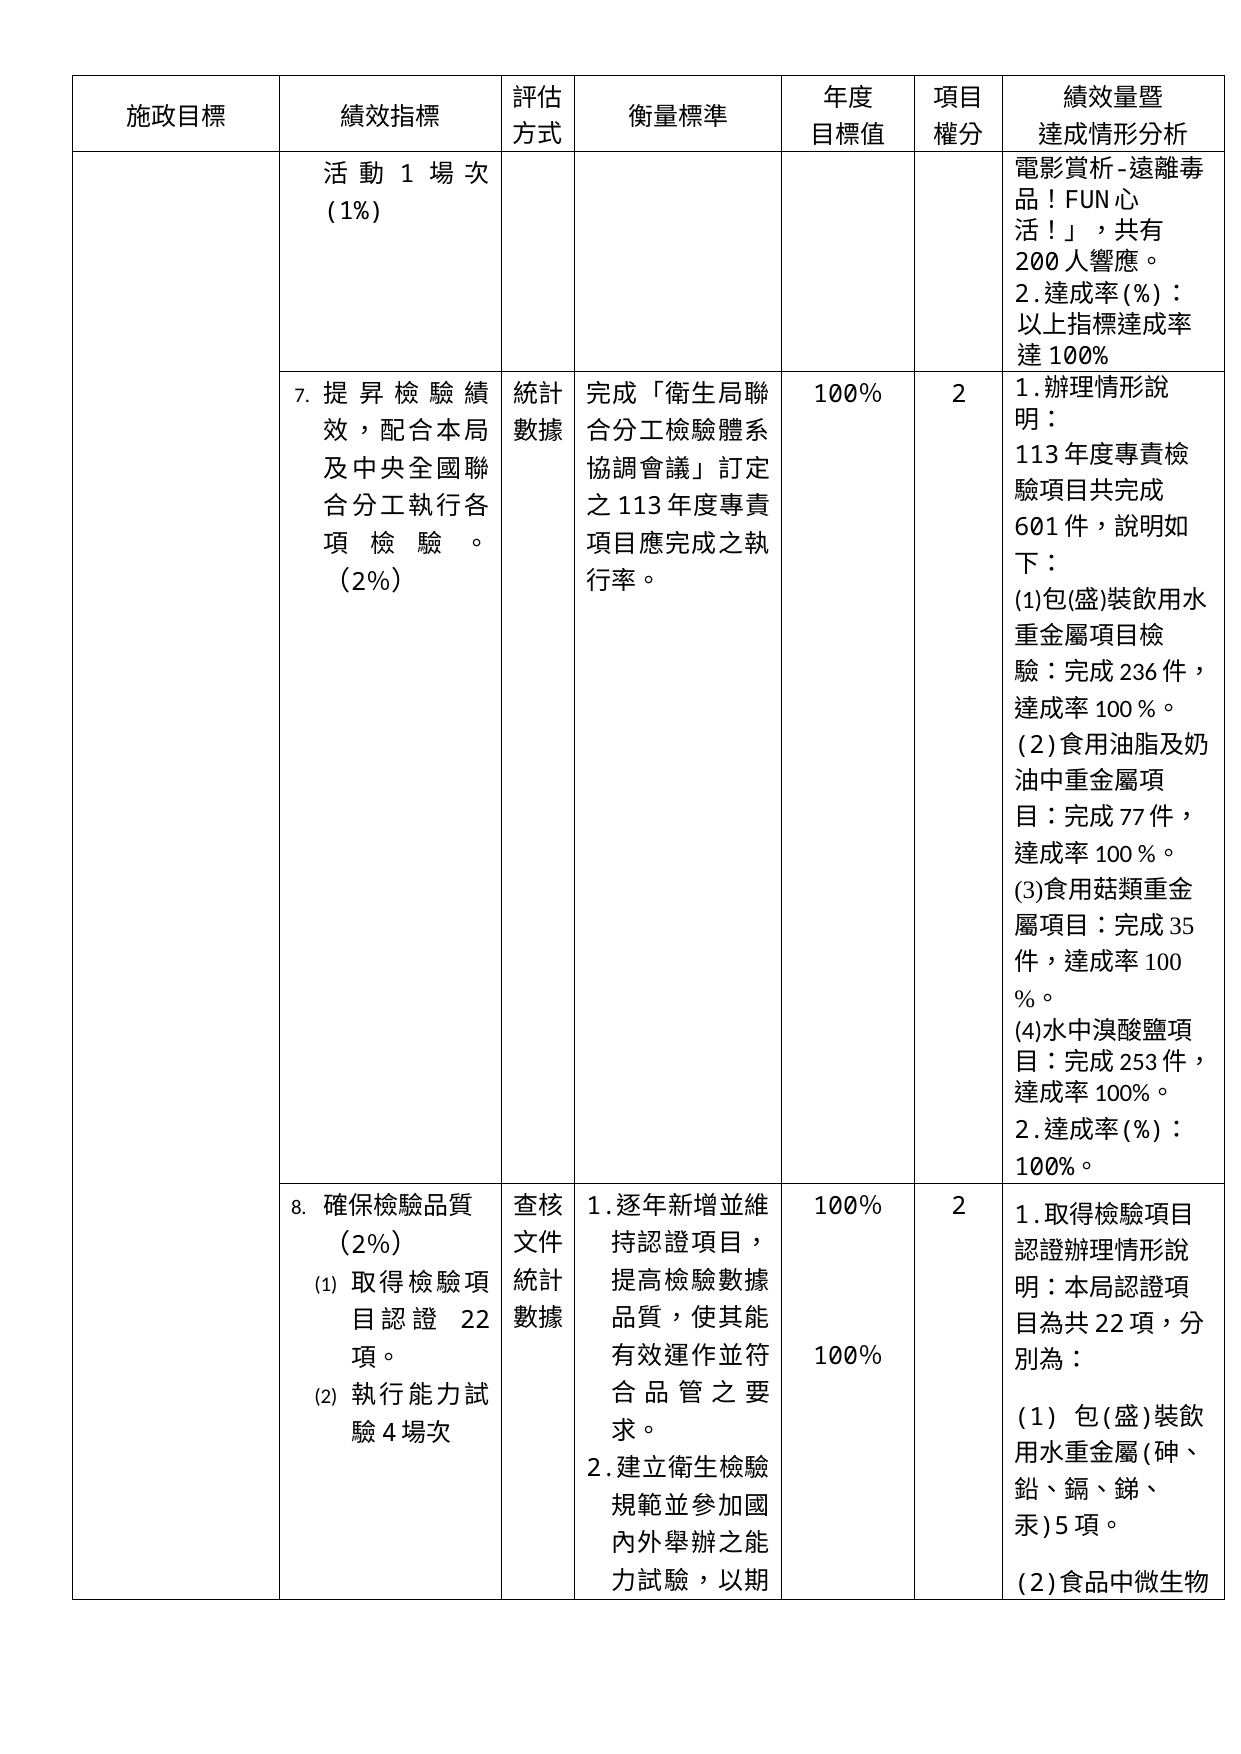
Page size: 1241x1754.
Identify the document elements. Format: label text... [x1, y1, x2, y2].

table_cell 2 [915, 1184, 1002, 1599]
table_cell [502, 152, 574, 371]
table_cell 1.逐年新增並維持認證項目，提高檢驗數據品質，使其能有效運作並符合品管之要求。 2.建立衛生檢驗規範並參加國內外舉辦之能力試驗，以期 [575, 1184, 781, 1599]
table_cell [73, 152, 279, 1599]
table_cell [782, 152, 914, 371]
table_header 績效量暨 達成情形分析 [1003, 76, 1224, 151]
table_cell 電影賞析-遠離毒品！FUN心活！」，共有200人響應。 2.達成率(%)：以上指標達成率達100% [1003, 152, 1224, 371]
table_cell 100％ [782, 372, 914, 1183]
table_cell [915, 152, 1002, 371]
table_header 評估方式 [502, 76, 574, 151]
table_cell 1.取得檢驗項目認證辦理情形說明：本局認證項目為共22項，分別為： (1) 包(盛)裝飲用水重金屬(砷、鉛、鎘、銻、汞)5項。 (2)食品中微生物 [1003, 1184, 1224, 1599]
table_cell 統計數據 [502, 372, 574, 1183]
table_cell [575, 152, 781, 371]
table_cell 完成「衛生局聯合分工檢驗體系協調會議」訂定之113年度專責項目應完成之執行率。 [575, 372, 781, 1183]
table_header 衡量標準 [575, 76, 781, 151]
table_header 年度 目標值 [782, 76, 914, 151]
table_cell 100％ 100％ [782, 1184, 914, 1599]
table_header 績效指標 [280, 76, 501, 151]
table_header 項目權分 [915, 76, 1002, 151]
table_cell 查核文件 統計數據 [502, 1184, 574, 1599]
table_header 施政目標 [73, 76, 279, 151]
table_cell 確保檢驗品質 （2％） 取得檢驗項目認證 22項。 執行能力試驗4場次 [280, 1184, 501, 1599]
table_cell 1.辦理情形說明： 113年度專責檢驗項目共完成601件，說明如下： (1)包(盛)裝飲用水重金屬項目檢驗：完成236件，達成率100 %。 (2)食用油脂及奶油中重金屬項目：完成77件，達成率100 %。 (3)食用菇類重金屬項目：完成35件，達成率100 %。 (4)水中溴酸鹽項目：完成253件，達成率100%。 2.達成率(%)：100%。 [1003, 372, 1224, 1183]
table_cell 提昇檢驗績效，配合本局及中央全國聯合分工執行各項檢驗。（2％） [280, 372, 501, 1183]
table_cell 活動1場次(1%) [280, 152, 501, 371]
table_cell 2 [915, 372, 1002, 1183]
